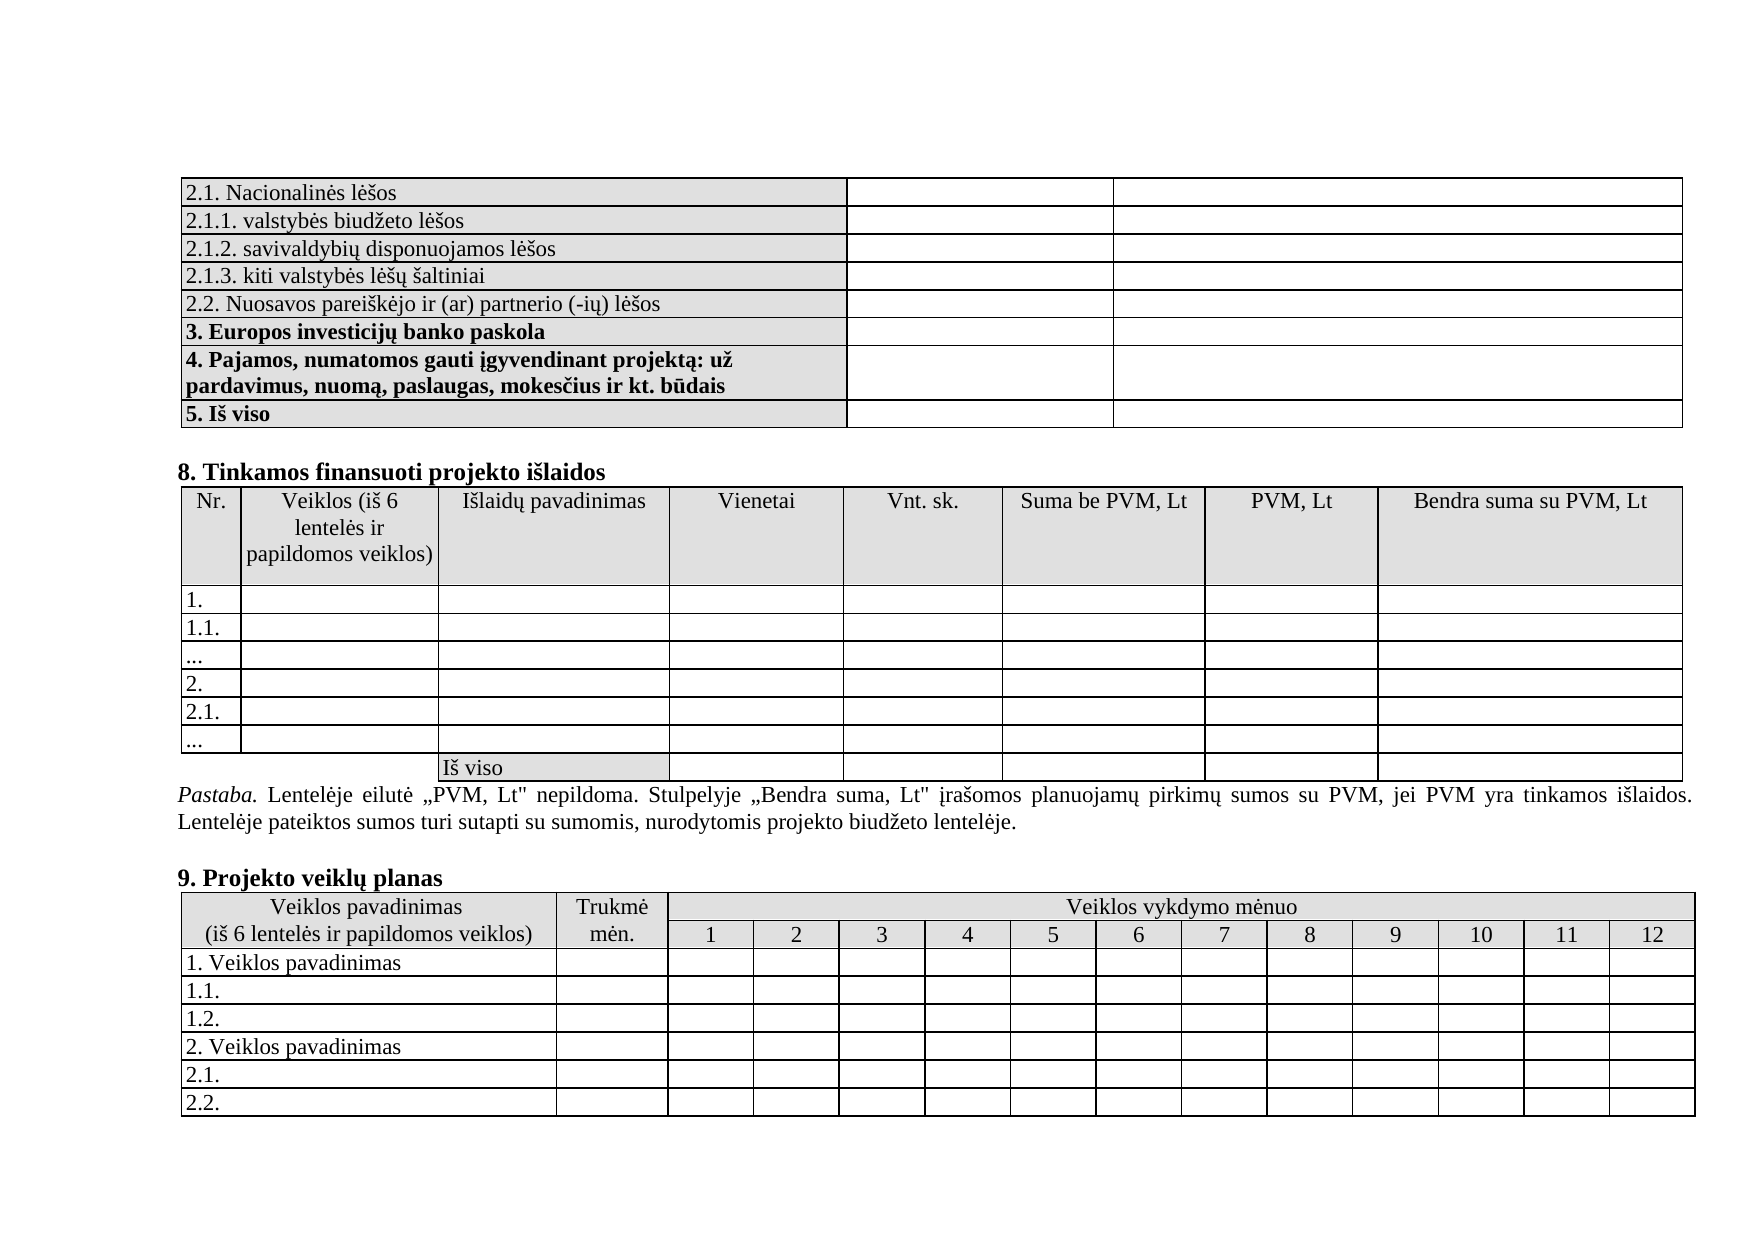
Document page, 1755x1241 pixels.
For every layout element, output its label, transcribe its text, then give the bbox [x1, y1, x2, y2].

table_cell [439, 670, 669, 696]
table_cell [670, 586, 843, 612]
table_cell [1439, 1089, 1523, 1115]
table_cell 8 [1268, 921, 1352, 947]
table_header Suma be PVM, Lt [1003, 488, 1204, 584]
table_header Nr. [182, 488, 240, 584]
table_cell [669, 949, 753, 975]
table_cell [754, 1089, 838, 1115]
table_header Veiklos pavadinimas (iš 6 lentelės ir papildomos veiklos) [182, 893, 556, 947]
table_cell [557, 1033, 667, 1059]
table_cell [848, 207, 1113, 233]
table_cell [1206, 698, 1377, 724]
table_cell [1097, 1089, 1181, 1115]
table_cell [1268, 1089, 1352, 1115]
table_cell [1610, 977, 1694, 1003]
table_cell [557, 1061, 667, 1087]
table_cell 2 [754, 921, 838, 947]
table_cell [1097, 949, 1181, 975]
table_cell [754, 1005, 838, 1031]
table_cell [669, 1089, 753, 1115]
table_cell [844, 698, 1002, 724]
table_cell [1268, 1061, 1352, 1087]
table_cell [840, 977, 924, 1003]
table_cell [1610, 1061, 1694, 1087]
table_cell 11 [1525, 921, 1609, 947]
table_cell [754, 949, 838, 975]
table_cell [848, 179, 1113, 205]
table_cell [1379, 698, 1682, 724]
table_cell [1182, 949, 1266, 975]
table_cell [242, 670, 438, 696]
table_cell [1379, 670, 1682, 696]
table_cell [1003, 642, 1204, 668]
table_cell [439, 586, 669, 612]
table_cell 9 [1353, 921, 1438, 947]
table_cell [670, 698, 843, 724]
table_cell [1114, 235, 1682, 261]
table_cell 1 [669, 921, 753, 947]
table_cell [1610, 1005, 1694, 1031]
table_cell [557, 949, 667, 975]
table_cell [754, 1033, 838, 1059]
table_cell [242, 698, 438, 724]
table_cell [848, 401, 1113, 427]
table_cell [557, 1005, 667, 1031]
table_cell 4. Pajamos, numatomos gauti įgyvendinant projektą: už pardavimus, nuomą, paslaugas, mokesčius ir kt. būdais [182, 346, 846, 399]
table_cell [844, 586, 1002, 612]
table_cell [1525, 977, 1609, 1003]
table_cell [840, 1033, 924, 1059]
table_cell [669, 1061, 753, 1087]
table_cell [926, 977, 1010, 1003]
table_cell [1379, 726, 1682, 752]
table_cell [1003, 726, 1204, 752]
table_cell 1. [182, 586, 240, 612]
table_cell [670, 642, 843, 668]
table_cell 2.2. Nuosavos pareiškėjo ir (ar) partnerio (-ių) lėšos [182, 291, 846, 317]
table_cell 5. Iš viso [182, 401, 846, 427]
table_header PVM, Lt [1206, 488, 1377, 584]
table_cell [1114, 179, 1682, 205]
table_cell 5 [1011, 921, 1095, 947]
table_cell [844, 642, 1002, 668]
table_cell [840, 1005, 924, 1031]
table_cell 4 [926, 921, 1010, 947]
table_cell 1.1. [182, 614, 240, 640]
table_cell [844, 670, 1002, 696]
table_cell [1003, 754, 1204, 780]
table_cell [1439, 977, 1523, 1003]
table_header Trukmė mėn. [557, 893, 667, 947]
table_cell [754, 977, 838, 1003]
table_cell [848, 291, 1113, 317]
table_cell [1206, 642, 1377, 668]
table_cell [1353, 977, 1438, 1003]
table_cell [1525, 1033, 1609, 1059]
table_cell [1182, 1061, 1266, 1087]
table_cell 3 [840, 921, 924, 947]
table_cell [1353, 949, 1438, 975]
table_cell [848, 235, 1113, 261]
table_cell [1353, 1061, 1438, 1087]
table_cell [1525, 949, 1609, 975]
table_cell 2.1.2. savivaldybių disponuojamos lėšos [182, 235, 846, 261]
table_cell [844, 754, 1002, 780]
table_cell [926, 949, 1010, 975]
table_cell [1206, 754, 1377, 780]
table_cell [557, 977, 667, 1003]
table_cell [1439, 949, 1523, 975]
table_cell [1268, 1033, 1352, 1059]
table_cell [840, 1061, 924, 1087]
table_cell [1439, 1005, 1523, 1031]
table_cell 2.1. [182, 698, 240, 724]
table_cell [1268, 977, 1352, 1003]
table_cell [926, 1005, 1010, 1031]
table_cell [242, 726, 438, 752]
table_cell 7 [1182, 921, 1266, 947]
table_cell [1114, 207, 1682, 233]
table_cell [1379, 614, 1682, 640]
table_header Vnt. sk. [844, 488, 1002, 584]
table_cell [1003, 614, 1204, 640]
table_cell [669, 1033, 753, 1059]
table_cell 2.1.1. valstybės biudžeto lėšos [182, 207, 846, 233]
table_cell [1182, 1089, 1266, 1115]
table_cell [557, 1089, 667, 1115]
table_cell [1182, 1033, 1266, 1059]
table_cell [1114, 318, 1682, 345]
table_cell 3. Europos investicijų banko paskola [182, 318, 846, 345]
table_cell [439, 642, 669, 668]
table_cell [242, 614, 438, 640]
table_cell [1525, 1005, 1609, 1031]
table_cell [181, 754, 438, 780]
table_cell [1097, 977, 1181, 1003]
table_cell [844, 726, 1002, 752]
table_cell [670, 614, 843, 640]
table_cell 2.1.3. kiti valstybės lėšų šaltiniai [182, 263, 846, 289]
table_cell 2.2. [182, 1089, 556, 1115]
table_cell [1003, 698, 1204, 724]
table_cell [848, 346, 1113, 399]
table_cell [1011, 977, 1095, 1003]
table_cell [1114, 291, 1682, 317]
table_cell [1525, 1089, 1609, 1115]
table_cell [242, 586, 438, 612]
table_cell [1011, 949, 1095, 975]
table_cell [1097, 1005, 1181, 1031]
text Pastaba. Lentelėje eilutė „PVM, Lt" nepildoma. Stulpelyje „Bendra suma, Lt" įrašomos planuojamų pirkimų sumos su PVM, jei PVM yra tinkamos išlaidos. Lentelėje pateiktos sumos turi sutapti su sumomis, nurodytomis projekto biudžeto lentelėje. [177, 781, 1695, 834]
table_cell [1003, 670, 1204, 696]
table_header Veiklos (iš 6 lentelės ir papildomos veiklos) [242, 488, 438, 584]
table_cell 12 [1610, 921, 1694, 947]
text 9. Projekto veiklų planas [177, 863, 1695, 892]
table_cell 1.2. [182, 1005, 556, 1031]
table_cell 1. Veiklos pavadinimas [182, 949, 556, 975]
table_cell [1011, 1005, 1095, 1031]
table_cell [1097, 1033, 1181, 1059]
table_cell [1011, 1061, 1095, 1087]
table_header Išlaidų pavadinimas [439, 488, 669, 584]
table_cell [1353, 1089, 1438, 1115]
table_cell [1182, 977, 1266, 1003]
table_cell [926, 1061, 1010, 1087]
table_cell [1610, 949, 1694, 975]
table_cell 6 [1097, 921, 1181, 947]
table_cell [1206, 670, 1377, 696]
table_header Bendra suma su PVM, Lt [1379, 488, 1682, 584]
table_cell [1011, 1089, 1095, 1115]
table_cell [1114, 401, 1682, 427]
table_cell [1379, 754, 1682, 780]
table_cell [1182, 1005, 1266, 1031]
table_cell [670, 670, 843, 696]
table_cell [840, 949, 924, 975]
table_cell [1353, 1033, 1438, 1059]
table_cell [1097, 1061, 1181, 1087]
table_cell [1206, 726, 1377, 752]
table_cell [754, 1061, 838, 1087]
table_cell [669, 1005, 753, 1031]
table_cell 2. [182, 670, 240, 696]
table_cell [1268, 949, 1352, 975]
table_cell [926, 1089, 1010, 1115]
table_cell [1011, 1033, 1095, 1059]
table_cell [844, 614, 1002, 640]
table_cell 1.1. [182, 977, 556, 1003]
table_cell [1439, 1061, 1523, 1087]
table_cell 10 [1439, 921, 1523, 947]
table_cell Iš viso [439, 754, 669, 780]
table_cell [670, 754, 843, 780]
table_cell [1114, 263, 1682, 289]
table_cell ... [182, 642, 240, 668]
table_cell [840, 1089, 924, 1115]
table_cell [1610, 1033, 1694, 1059]
table_cell [670, 726, 843, 752]
table_cell [1525, 1061, 1609, 1087]
table_cell [1439, 1033, 1523, 1059]
table_cell [1610, 1089, 1694, 1115]
table_cell [1379, 642, 1682, 668]
table_cell [669, 977, 753, 1003]
table_header Vienetai [670, 488, 843, 584]
table_cell 2. Veiklos pavadinimas [182, 1033, 556, 1059]
table_cell [439, 614, 669, 640]
table_cell [1268, 1005, 1352, 1031]
table_cell [439, 726, 669, 752]
table_cell [439, 698, 669, 724]
table_cell [926, 1033, 1010, 1059]
table_cell [1003, 586, 1204, 612]
table_cell [848, 318, 1113, 345]
table_header Veiklos vykdymo mėnuo [669, 893, 1694, 919]
table_cell 2.1. [182, 1061, 556, 1087]
table_cell [1206, 614, 1377, 640]
table_cell [1379, 586, 1682, 612]
table_cell [848, 263, 1113, 289]
table_cell [1114, 346, 1682, 399]
table_cell [1206, 586, 1377, 612]
table_cell [242, 642, 438, 668]
text 8. Tinkamos finansuoti projekto išlaidos [177, 457, 1695, 486]
table_cell 2.1. Nacionalinės lėšos [182, 179, 846, 205]
table_cell ... [182, 726, 240, 752]
table_cell [1353, 1005, 1438, 1031]
